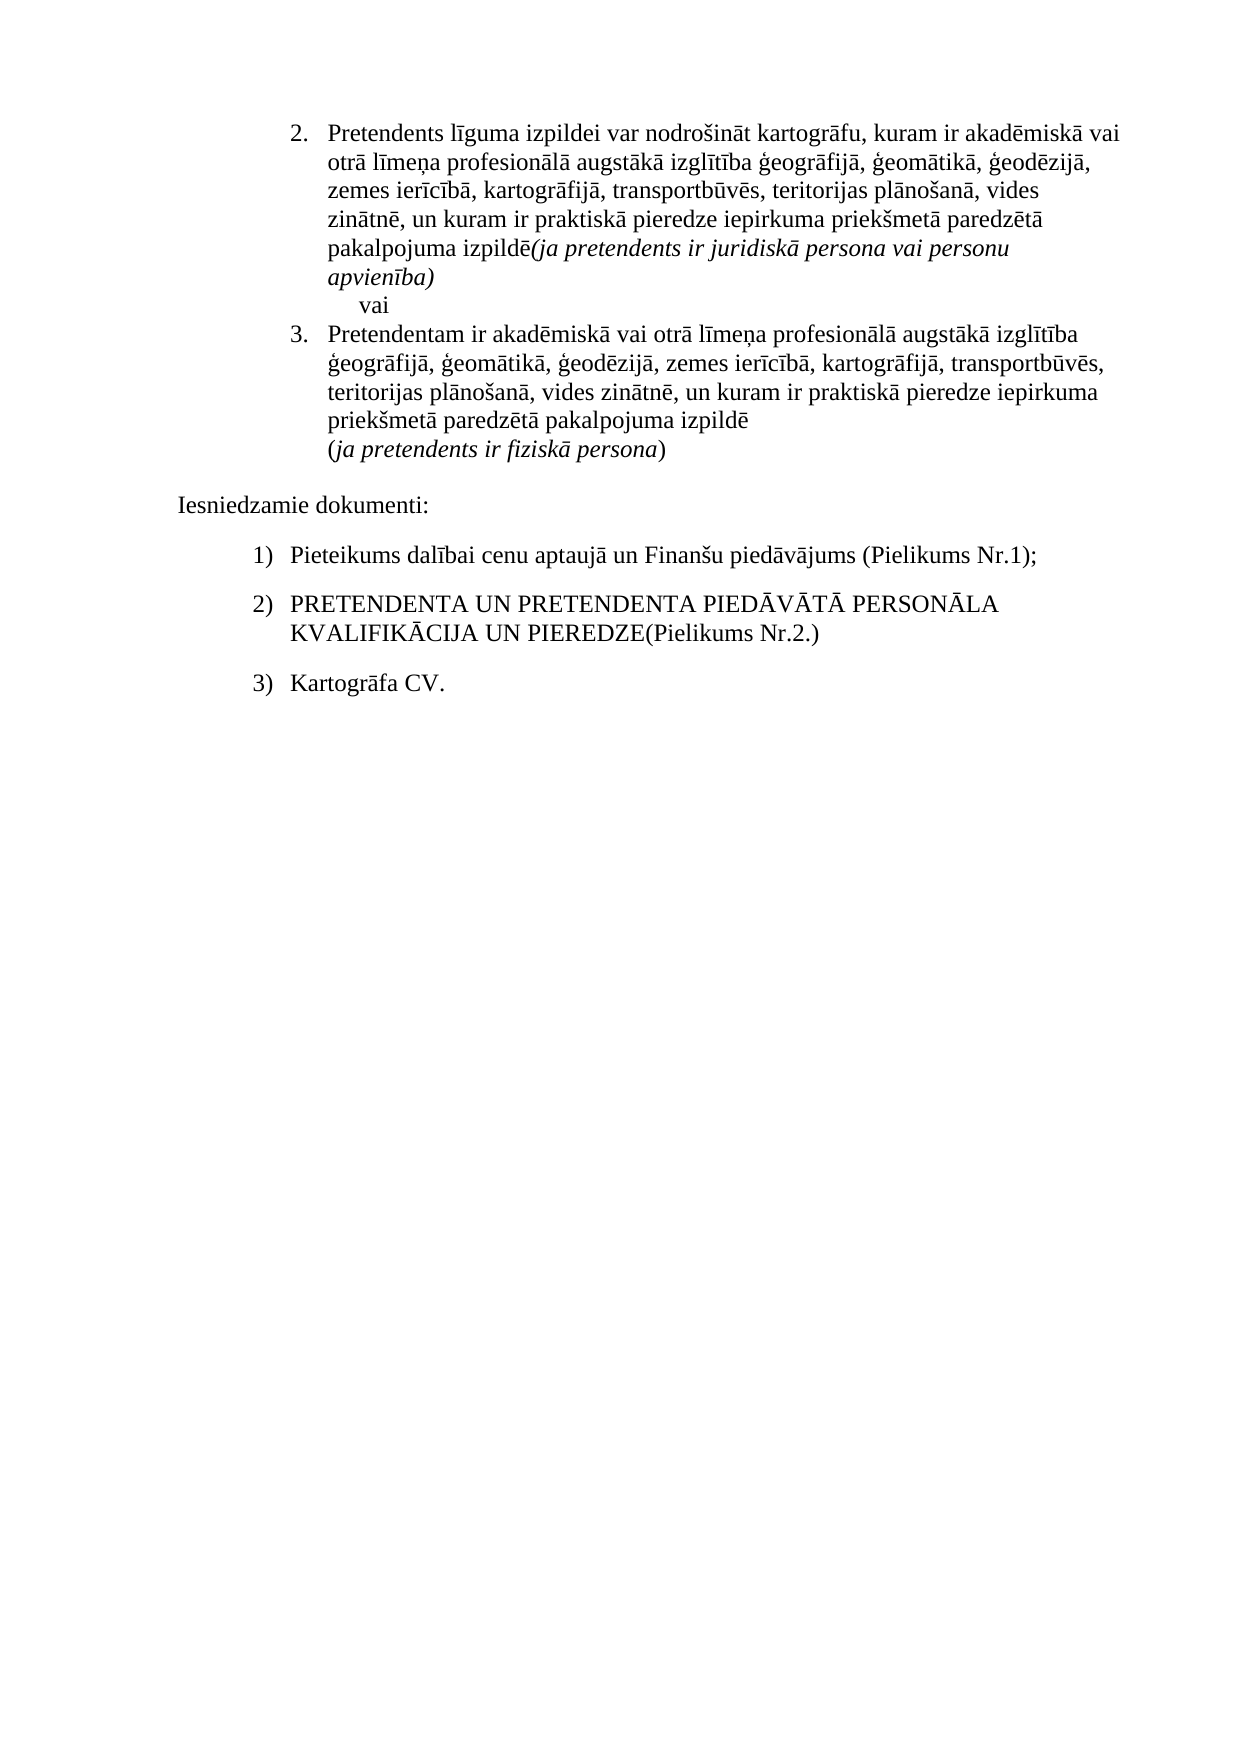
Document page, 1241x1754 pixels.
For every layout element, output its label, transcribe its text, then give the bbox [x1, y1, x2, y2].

text (ja pretendents ir fiziskā persona) [327, 434, 1122, 463]
text Iesniedzamie dokumenti: [177, 490, 1122, 519]
list Kartogrāfa CV. [252, 668, 1122, 725]
text vai [327, 291, 1122, 319]
list PRETENDENTA UN PRETENDENTA PIEDĀVĀTĀ PERSONĀLA KVALIFIKĀCIJA UN PIEREDZE(Pielikums Nr.2.) [252, 589, 1122, 647]
list Pretendentam ir akadēmiskā vai otrā līmeņa profesionālā augstākā izglītība ģeogrāfijā, ģeomātikā, ģeodēzijā, zemes ierīcībā, kartogrāfijā, transportbūvēs, teritorijas plānošanā, vides zinātnē, un kuram ir praktiskā pieredze iepirkuma priekšmetā paredzētā pakalpojuma izpildē [290, 319, 1122, 434]
list Pieteikums dalībai cenu aptaujā un Finanšu piedāvājums (Pielikums Nr.1); [252, 540, 1122, 568]
list Pretendents līguma izpildei var nodrošināt kartogrāfu, kuram ir akadēmiskā vai otrā līmeņa profesionālā augstākā izglītība ģeogrāfijā, ģeomātikā, ģeodēzijā, zemes ierīcībā, kartogrāfijā, transportbūvēs, teritorijas plānošanā, vides zinātnē, un kuram ir praktiskā pieredze iepirkuma priekšmetā paredzētā pakalpojuma izpildē(ja pretendents ir juridiskā persona vai personu apvienība) [290, 118, 1122, 291]
